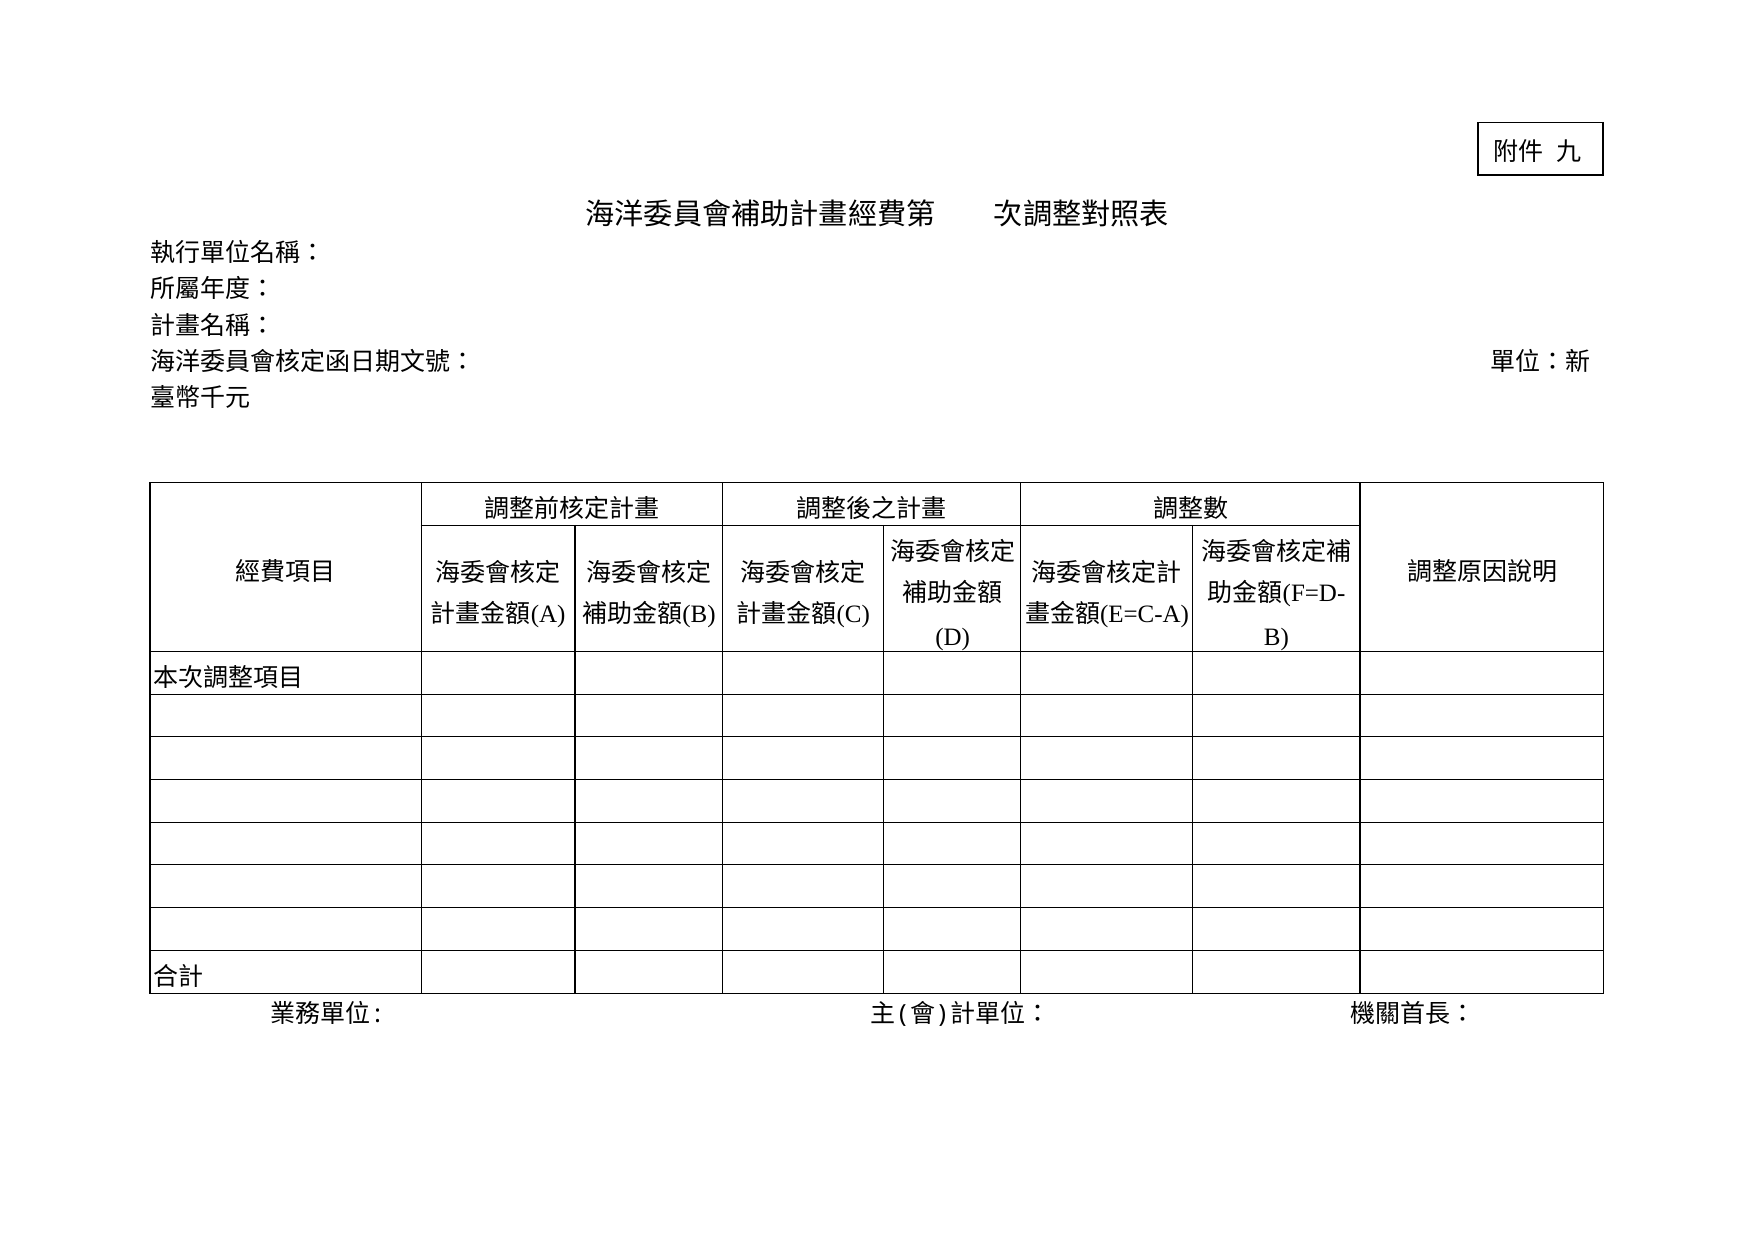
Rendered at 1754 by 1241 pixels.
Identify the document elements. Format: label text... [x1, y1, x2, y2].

table_cell [1361, 695, 1603, 736]
table_cell [1193, 823, 1359, 864]
table_cell [151, 780, 421, 822]
table_cell 海委會核定 計畫金額(C) [723, 526, 883, 651]
table_cell [576, 780, 722, 822]
table_cell [1361, 737, 1603, 779]
table_cell [723, 652, 883, 693]
table_header 調整原因說明 [1361, 483, 1603, 651]
table_cell [576, 695, 722, 736]
table_header 調整數 [1021, 483, 1359, 525]
text 附件 九 [1494, 131, 1587, 167]
table_cell [1361, 652, 1603, 693]
table_cell [1361, 951, 1603, 992]
table_cell [1193, 951, 1359, 992]
table_cell [1361, 823, 1603, 864]
table_cell [723, 865, 883, 907]
table_cell [576, 652, 722, 693]
table_cell [1021, 695, 1192, 736]
table_cell [151, 865, 421, 907]
text 計畫名稱： [150, 305, 1604, 341]
table_cell [151, 823, 421, 864]
table_cell [1361, 780, 1603, 822]
table_cell [576, 951, 722, 992]
table_cell 海委會核定補 助金額(F=D-B) [1193, 526, 1359, 651]
table_cell 海委會核定計 畫金額(E=C-A) [1021, 526, 1192, 651]
table_cell [723, 695, 883, 736]
table_cell [884, 908, 1020, 950]
text 海洋委員會補助計畫經費第 次調整對照表 [150, 190, 1604, 233]
table_cell [884, 951, 1020, 992]
table_cell [723, 737, 883, 779]
table_cell [1193, 780, 1359, 822]
table_cell [576, 737, 722, 779]
table_cell [151, 695, 421, 736]
table_cell [723, 823, 883, 864]
table_cell [422, 695, 574, 736]
table_cell [1021, 908, 1192, 950]
text 海洋委員會核定函日期文號： 單位：新臺幣千元 [150, 341, 1604, 414]
table_cell [422, 951, 574, 992]
table_cell [884, 823, 1020, 864]
table_cell [1021, 780, 1192, 822]
table_cell [1361, 865, 1603, 907]
table_cell [884, 865, 1020, 907]
table_cell [1193, 737, 1359, 779]
table_cell [576, 865, 722, 907]
table_cell [422, 652, 574, 693]
table_cell [1021, 951, 1192, 992]
table_cell 海委會核定 計畫金額(A) [422, 526, 574, 651]
table_cell [723, 908, 883, 950]
text 所屬年度： [150, 269, 1604, 305]
table_cell [1193, 908, 1359, 950]
table_cell [1021, 823, 1192, 864]
table_cell [884, 737, 1020, 779]
table_cell [884, 780, 1020, 822]
table_cell [422, 823, 574, 864]
table_cell [723, 951, 883, 992]
table_cell [422, 865, 574, 907]
table_header 調整後之計畫 [723, 483, 1020, 525]
table_cell [723, 780, 883, 822]
table_cell 本次調整項目 [151, 652, 421, 693]
table_header 調整前核定計畫 [422, 483, 722, 525]
table_cell [884, 695, 1020, 736]
text 執行單位名稱： [150, 233, 1604, 269]
table_cell [1361, 908, 1603, 950]
table_cell [1193, 652, 1359, 693]
table_cell [422, 780, 574, 822]
table_cell [884, 652, 1020, 693]
table_cell 合計 [151, 951, 421, 992]
table_cell [1021, 865, 1192, 907]
table_cell [151, 908, 421, 950]
table_cell [1021, 652, 1192, 693]
table_cell [151, 737, 421, 779]
table_cell [1193, 865, 1359, 907]
table_cell [576, 908, 722, 950]
table_cell [1021, 737, 1192, 779]
table_cell 海委會核定 補助金額(D) [884, 526, 1020, 651]
table_cell [1193, 695, 1359, 736]
table_header 經費項目 [151, 483, 421, 651]
table_cell [422, 737, 574, 779]
table_cell [422, 908, 574, 950]
table_cell [576, 823, 722, 864]
text 業務單位: 主(會)計單位： 機關首長： [150, 994, 1604, 1030]
table_cell 海委會核定 補助金額(B) [576, 526, 722, 651]
